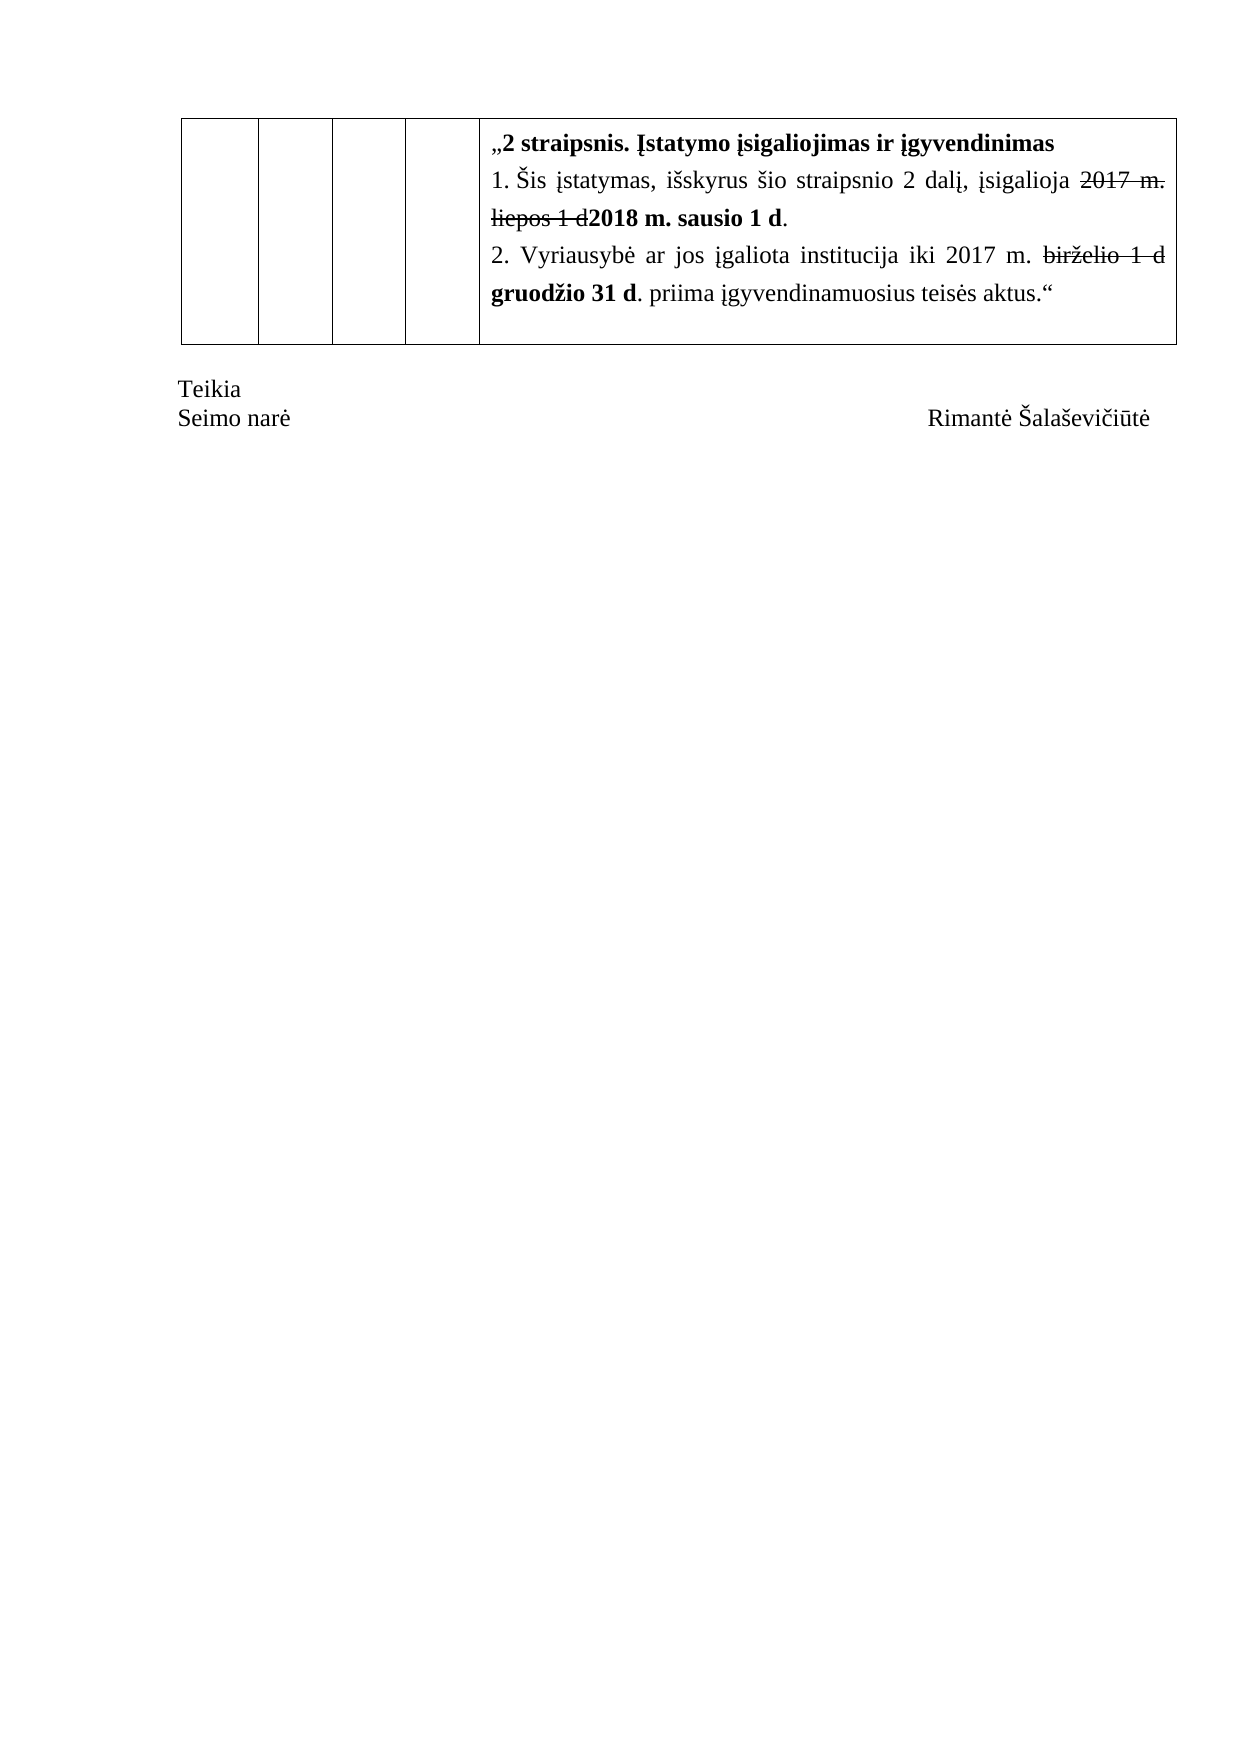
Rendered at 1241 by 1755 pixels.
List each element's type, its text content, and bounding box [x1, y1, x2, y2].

table_cell „2 straipsnis. Įstatymo įsigaliojimas ir įgyvendinimas 1. Šis įstatymas, išskyrus šio straipsnio 2 dalį, įsigalioja 2017 m. liepos 1 d2018 m. sausio 1 d. 2. Vyriausybė ar jos įgaliota institucija iki 2017 m. birželio 1 d gruodžio 31 d. priima įgyvendinamuosius teisės aktus.“ [480, 119, 1176, 344]
table_cell [182, 119, 258, 344]
table_cell [333, 119, 405, 344]
table_cell [259, 119, 332, 344]
text Teikia [177, 374, 1181, 403]
table_cell [406, 119, 479, 344]
text Seimo narė (Parašas) Rimantė Šalaševičiūtė [177, 403, 1181, 431]
